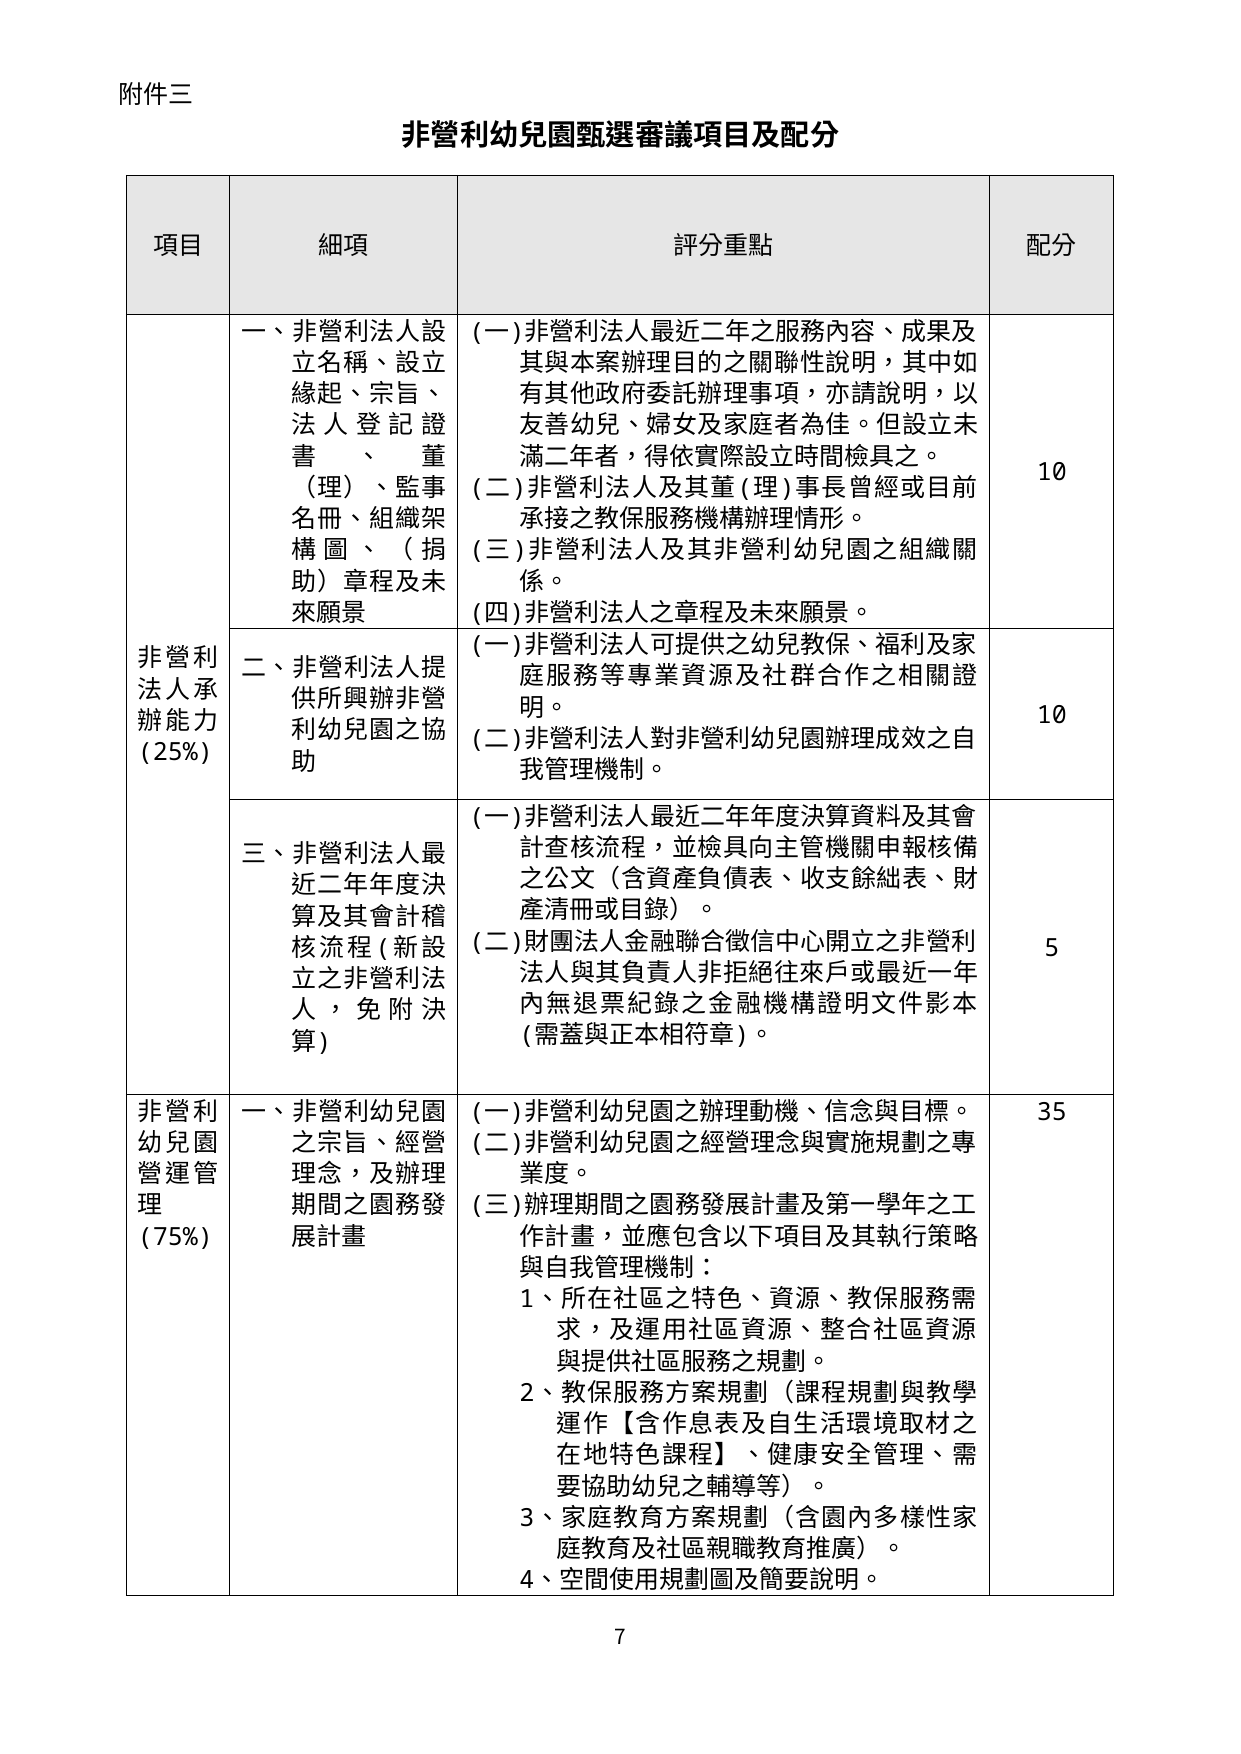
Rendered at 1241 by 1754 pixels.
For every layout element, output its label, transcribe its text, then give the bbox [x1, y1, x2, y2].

table_header 配分 [990, 176, 1113, 314]
table_cell (一)非營利法人最近二年之服務內容、成果及其與本案辦理目的之關聯性說明，其中如有其他政府委託辦理事項，亦請說明，以友善幼兒、婦女及家庭者為佳。但設立未滿二年者，得依實際設立時間檢具之。 (二)非營利法人及其董(理)事長曾經或目前承接之教保服務機構辦理情形。 (三)非營利法人及其非營利幼兒園之組織關係。 (四)非營利法人之章程及未來願景。 [458, 315, 989, 627]
table_cell (一)非營利法人可提供之幼兒教保、福利及家庭服務等專業資源及社群合作之相關證明。 (二)非營利法人對非營利幼兒園辦理成效之自我管理機制。 [458, 629, 989, 799]
table_header 細項 [230, 176, 457, 314]
table_header 項目 [127, 176, 229, 314]
table_cell 三、非營利法人最近二年年度決算及其會計稽核流程(新設立之非營利法人，免附決算) [230, 800, 457, 1094]
table_cell 一、非營利幼兒園之宗旨、經營理念，及辦理期間之園務發展計畫 [230, 1095, 457, 1595]
table_cell 5 [990, 800, 1113, 1094]
text 非營利幼兒園甄選審議項目及配分 [118, 111, 1122, 153]
table_cell 二、非營利法人提供所興辦非營利幼兒園之協助 [230, 629, 457, 799]
text 附件三 [118, 75, 1122, 111]
table_cell 10 [990, 629, 1113, 799]
table_cell 非營利法人承辦能力(25%) [127, 315, 229, 1094]
table_cell 35 [990, 1095, 1113, 1595]
table_cell 一、非營利法人設立名稱、設立緣起、宗旨、法人登記證書、董（理）、監事名冊、組織架構圖、（捐助）章程及未來願景 [230, 315, 457, 627]
table_cell (一)非營利幼兒園之辦理動機、信念與目標。 (二)非營利幼兒園之經營理念與實施規劃之專業度。 (三)辦理期間之園務發展計畫及第一學年之工作計畫，並應包含以下項目及其執行策略與自我管理機制： 1、所在社區之特色、資源、教保服務需求，及運用社區資源、整合社區資源與提供社區服務之規劃。 2、教保服務方案規劃（課程規劃與教學運作【含作息表及自生活環境取材之在地特色課程】、健康安全管理、需要協助幼兒之輔導等）。 3、家庭教育方案規劃（含園內多樣性家庭教育及社區親職教育推廣）。 4、空間使用規劃圖及簡要說明。 [458, 1095, 989, 1595]
table_cell 非營利幼兒園營運管理(75%) [127, 1095, 229, 1595]
table_cell (一)非營利法人最近二年年度決算資料及其會計查核流程，並檢具向主管機關申報核備之公文（含資產負債表、收支餘絀表、財產清冊或目錄）。 (二)財團法人金融聯合徵信中心開立之非營利法人與其負責人非拒絕往來戶或最近一年內無退票紀錄之金融機構證明文件影本(需蓋與正本相符章)。 [458, 800, 989, 1094]
table_cell 10 [990, 315, 1113, 627]
table_header 評分重點 [458, 176, 989, 314]
